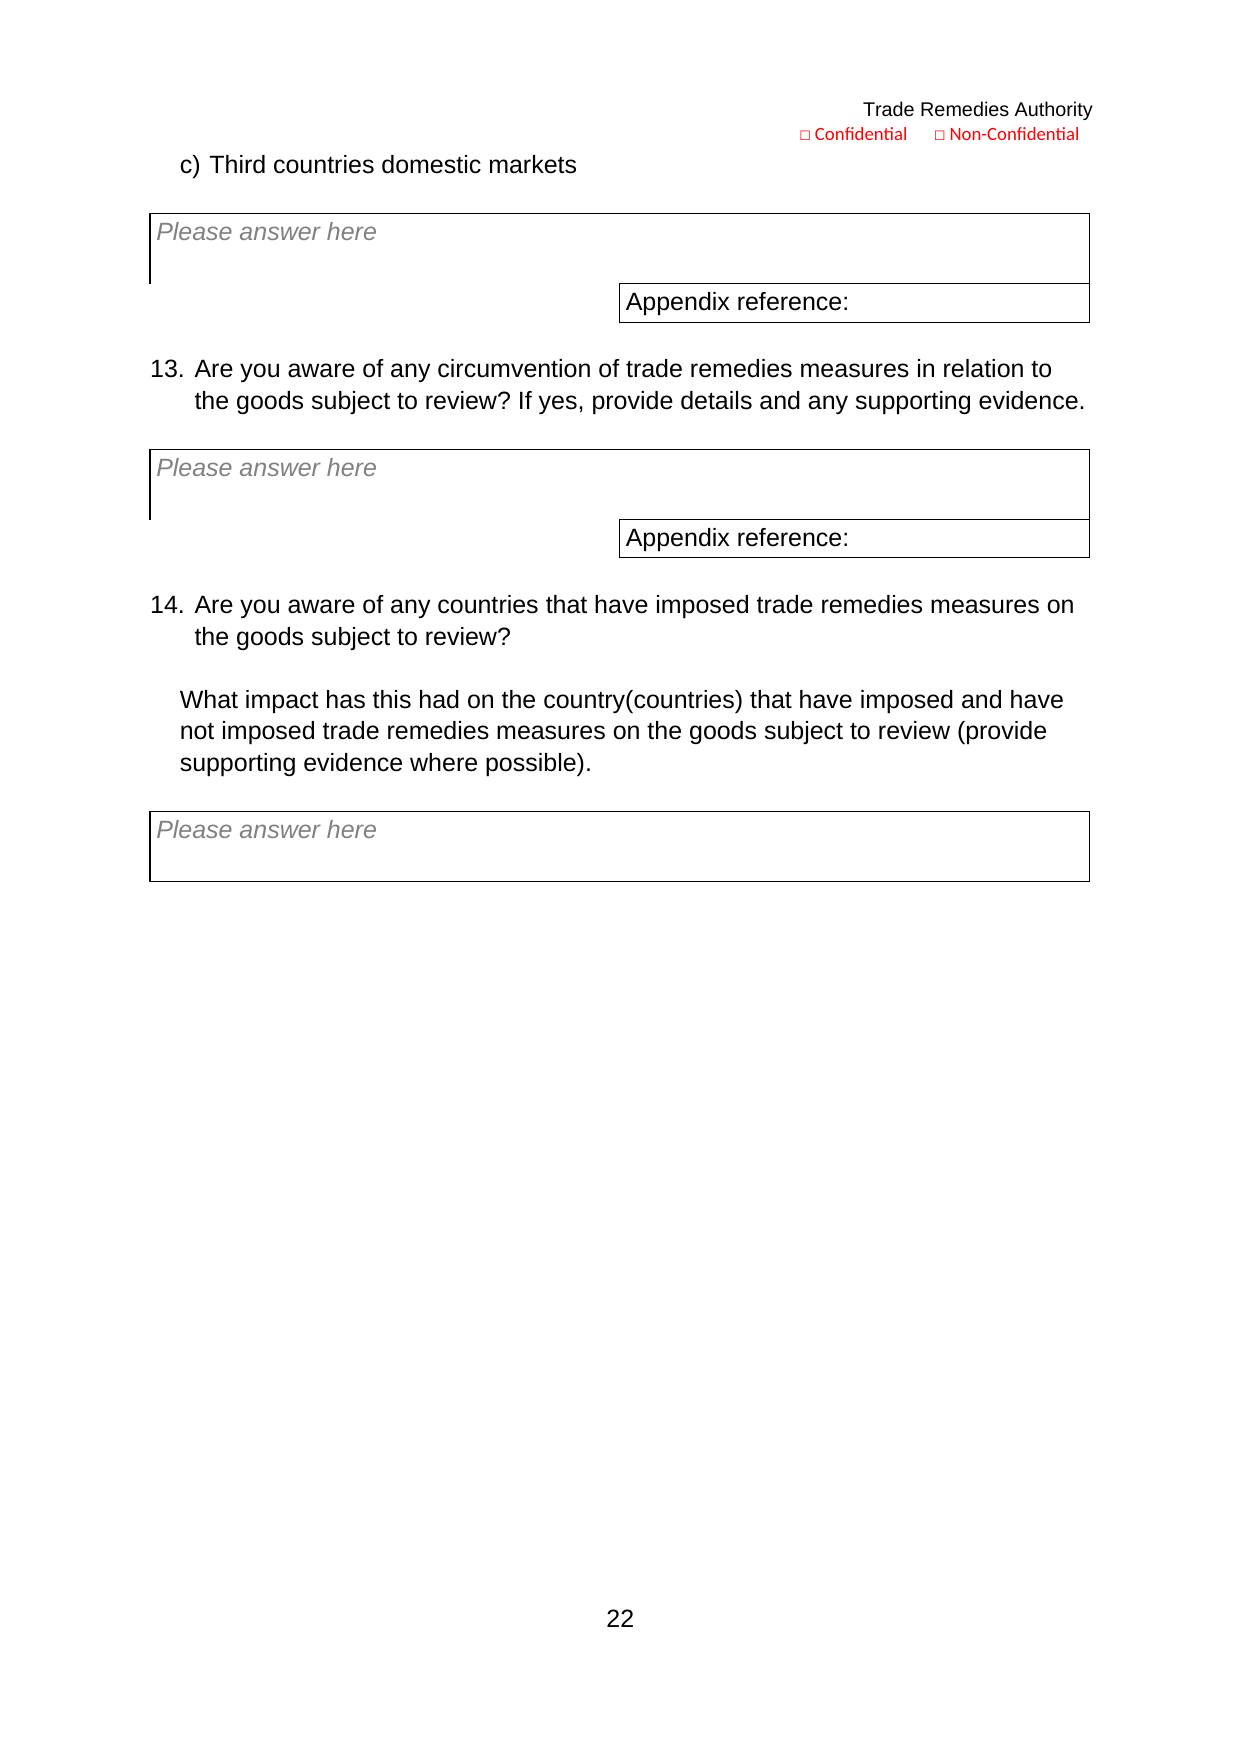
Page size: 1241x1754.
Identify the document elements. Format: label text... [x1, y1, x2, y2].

table_cell [150, 284, 619, 322]
list Are you aware of any circumvention of trade remedies measures in relation to the goods subject to review? If yes, provide details and any supporting evidence. [150, 354, 1090, 414]
list Third countries domestic markets [179, 150, 1090, 179]
table_cell Appendix reference: [620, 284, 1089, 322]
table_cell Appendix reference: [620, 520, 1089, 557]
table_header Please answer here [151, 214, 1089, 283]
list Are you aware of any countries that have imposed trade remedies measures on the goods subject to review? [150, 590, 1090, 650]
text What impact has this had on the country(countries) that have imposed and have not imposed trade remedies measures on the goods subject to review (provide supporting evidence where possible). [179, 684, 1090, 776]
table_header Please answer here [151, 450, 1089, 519]
table_cell [150, 520, 619, 557]
table_header Please answer here [151, 812, 1089, 881]
